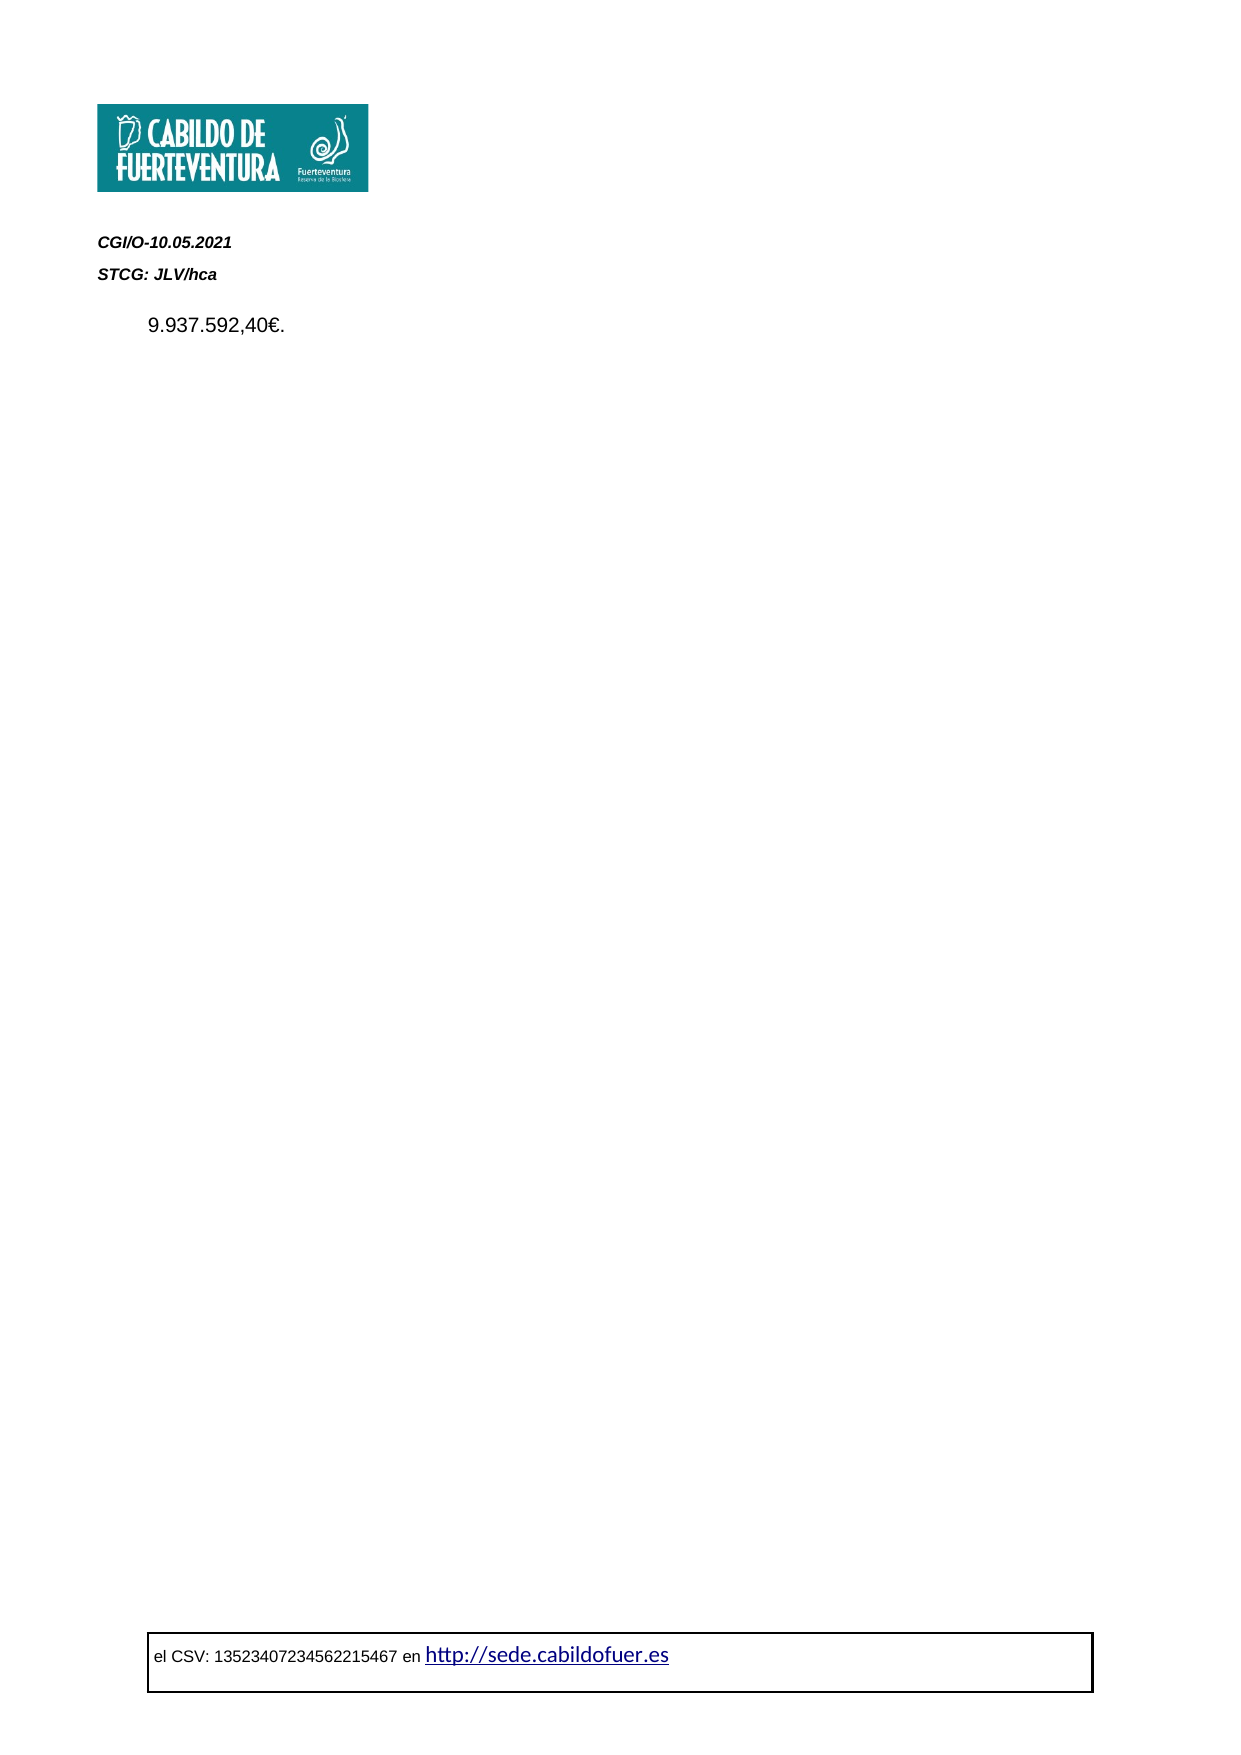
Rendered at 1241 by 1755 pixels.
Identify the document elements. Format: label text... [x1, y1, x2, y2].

text 9.937.592,40€. [148, 313, 1093, 337]
